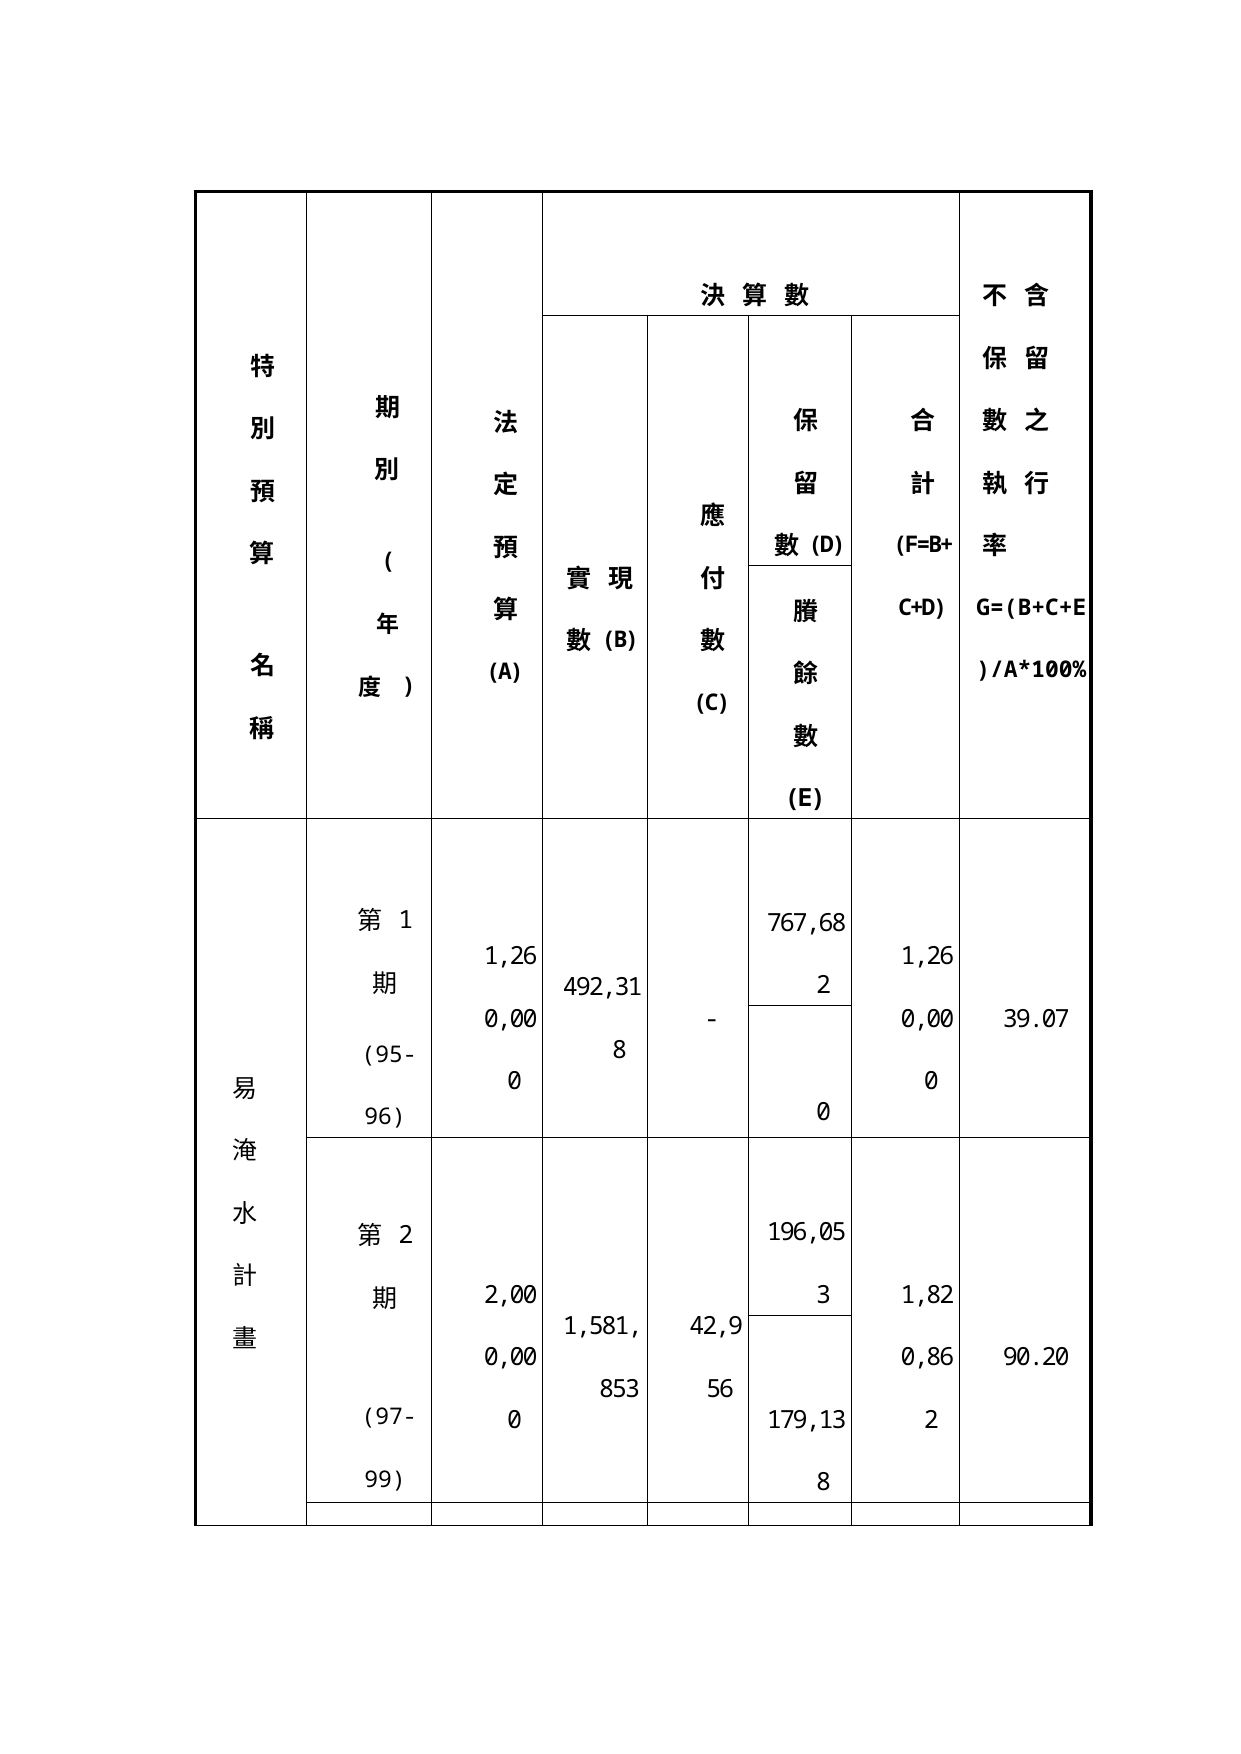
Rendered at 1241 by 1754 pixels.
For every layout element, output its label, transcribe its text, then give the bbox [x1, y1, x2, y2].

table_cell [307, 1503, 431, 1524]
table_cell 0 [749, 1006, 851, 1137]
table_cell 90.20 [960, 1138, 1089, 1502]
table_header 特別預算 名稱 [197, 193, 306, 818]
table_cell 合計(F=B+C+D) [852, 316, 959, 818]
table_cell 767,682 [749, 819, 851, 1005]
table_cell [648, 1503, 748, 1524]
table_cell [960, 1503, 1089, 1524]
table_cell 實現數(B) [543, 316, 647, 818]
table_cell 179,138 [749, 1316, 851, 1502]
table_header 決算數 [543, 193, 959, 314]
table_cell 1,581,853 [543, 1138, 647, 1502]
table_cell [543, 1503, 647, 1524]
table_cell [852, 1503, 959, 1524]
table_cell 2,000,000 [432, 1138, 542, 1502]
table_header 不含保留數之執行率G=(B+C+E)/A*100% [960, 193, 1089, 818]
table_cell [432, 1503, 542, 1524]
table_cell 賸餘數(E) [749, 566, 851, 818]
table_cell 1,260,000 [852, 819, 959, 1137]
table_cell [749, 1503, 851, 1524]
table_cell 492,318 [543, 819, 647, 1137]
table_cell 42,956 [648, 1138, 748, 1502]
table_cell - [648, 819, 748, 1137]
table_cell 1,260,000 [432, 819, 542, 1137]
table_cell 第1期 (95-96) [307, 819, 431, 1137]
table_cell 196,053 [749, 1138, 851, 1314]
table_cell 第2期 (97-99) [307, 1138, 431, 1502]
table_cell 保留數(D) [749, 316, 851, 564]
table_cell 應付數(C) [648, 316, 748, 818]
table_cell 39.07 [960, 819, 1089, 1137]
table_header 法定預算(A) [432, 193, 542, 818]
table_cell 1,820,862 [852, 1138, 959, 1502]
table_cell 易淹水計畫 [197, 819, 306, 1524]
table_header 期別 (年度) [307, 193, 431, 818]
